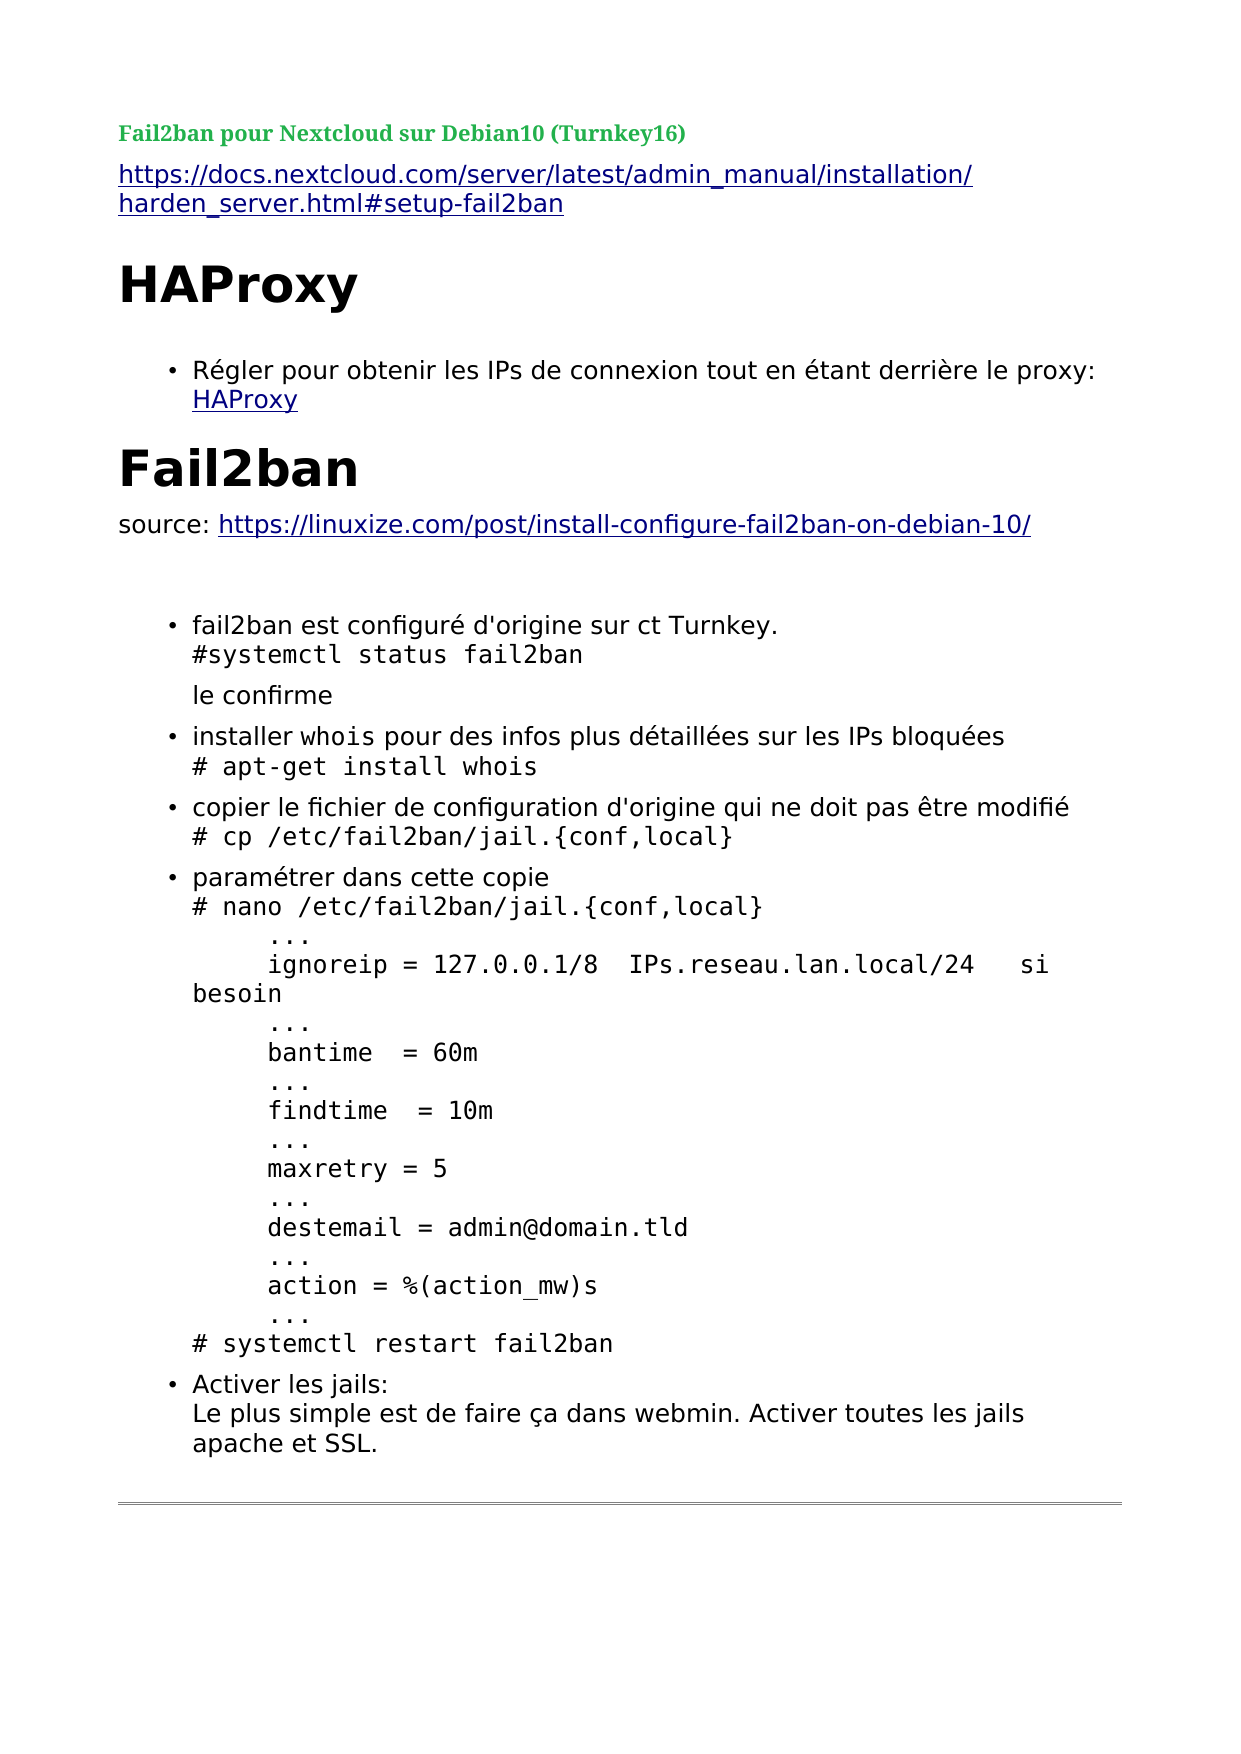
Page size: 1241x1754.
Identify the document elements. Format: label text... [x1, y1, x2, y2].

list # cp /etc/fail2ban/jail.{conf,local} [177, 822, 1122, 851]
list # apt-get install whois [177, 752, 1122, 781]
list fail2ban est configuré d'origine sur ct Turnkey. [177, 611, 1122, 640]
text source: https://linuxize.com/post/install-configure-fail2ban-on-debian-10/ [118, 511, 1122, 569]
list installer whois pour des infos plus détaillées sur les IPs bloquées [177, 723, 1122, 752]
list le confirme [177, 681, 1122, 710]
list Activer les jails: Le plus simple est de faire ça dans webmin. Activer toutes les jails apache et SSL. [177, 1370, 1122, 1458]
list # nano /etc/fail2ban/jail.{conf,local} ... ignoreip = 127.0.0.1/8 IPs.reseau.lan.local/24 si besoin ... bantime = 60m ... findtime = 10m ... maxretry = 5 ... destemail = admin@domain.tld ... action = %(action_mw)s ... # systemctl restart fail2ban [177, 892, 1122, 1359]
list copier le fichier de configuration d'origine qui ne doit pas être modifié [177, 793, 1122, 822]
subtitle HAProxy [118, 256, 1122, 314]
text Fail2ban pour Nextcloud sur Debian10 (Turnkey16) [118, 118, 1122, 148]
list paramétrer dans cette copie [177, 863, 1122, 892]
text https://docs.nextcloud.com/server/latest/admin_manual/installation/harden_server.html#setup-fail2ban [118, 160, 1122, 219]
list #systemctl status fail2ban [177, 640, 1122, 669]
list Régler pour obtenir les IPs de connexion tout en étant derrière le proxy: HAProxy [177, 356, 1122, 415]
subtitle Fail2ban [118, 440, 1122, 498]
